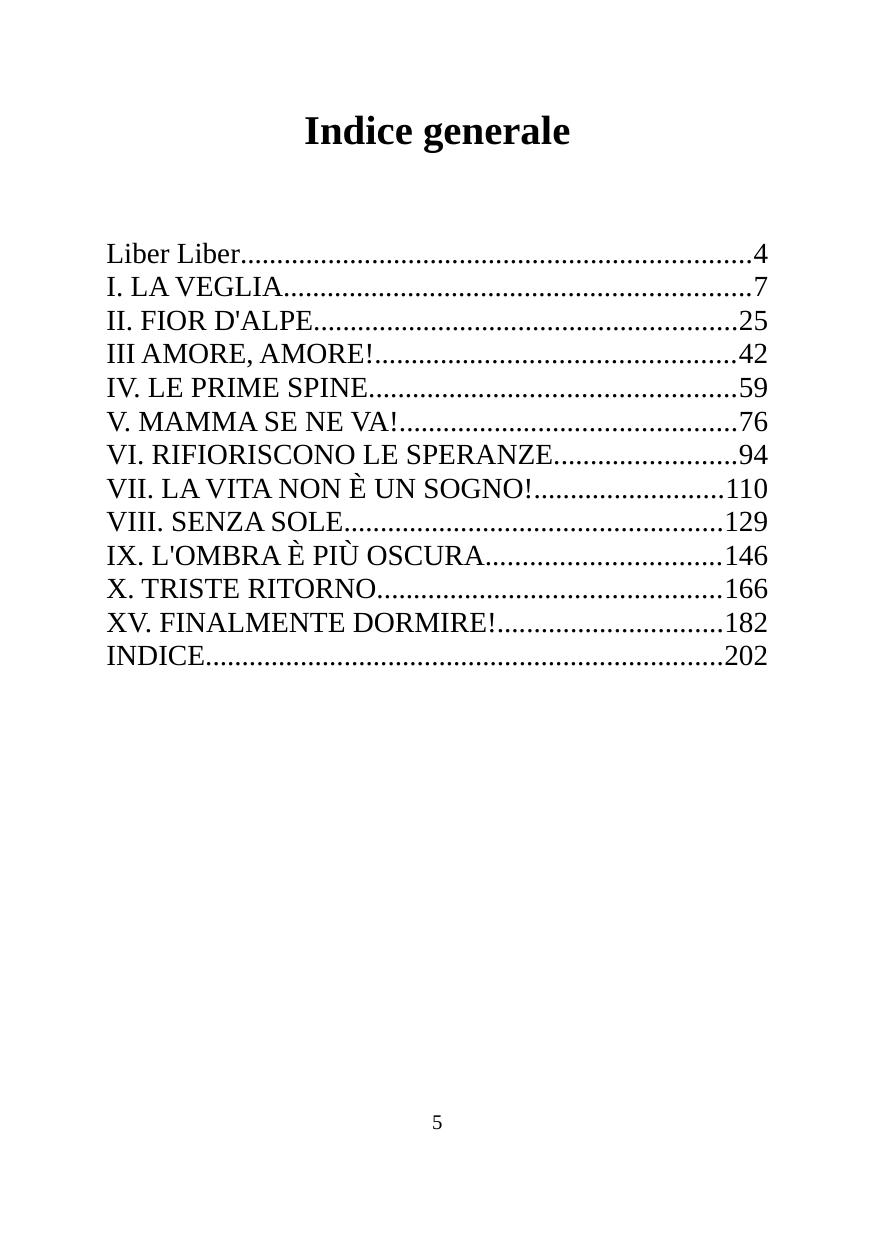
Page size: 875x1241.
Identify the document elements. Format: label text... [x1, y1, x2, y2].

text Liber Liber 4 [106, 236, 768, 269]
text V. MAMMA SE NE VA! 76 [106, 404, 768, 437]
text VIII. SENZA SOLE. 129 [106, 504, 768, 538]
text XV. FINALMENTE DORMIRE!.... 182 [106, 605, 768, 638]
text IX. L'OMBRA È PIÙ OSCURA... 146 [106, 538, 768, 571]
text INDICE 202 [106, 638, 768, 672]
text VI. RIFIORISCONO LE SPERANZE. 94 [106, 437, 768, 471]
text III AMORE, AMORE!.. 42 [106, 337, 768, 370]
text II. FIOR D'ALPE. 25 [106, 303, 768, 337]
text IV. LE PRIME SPINE. 59 [106, 370, 768, 404]
subtitle Indice generale [106, 106, 768, 153]
text VII. LA VITA NON È UN SOGNO! 110 [106, 471, 768, 504]
text I. LA VEGLIA. 7 [106, 269, 768, 303]
text X. TRISTE RITORNO. 166 [106, 571, 768, 605]
